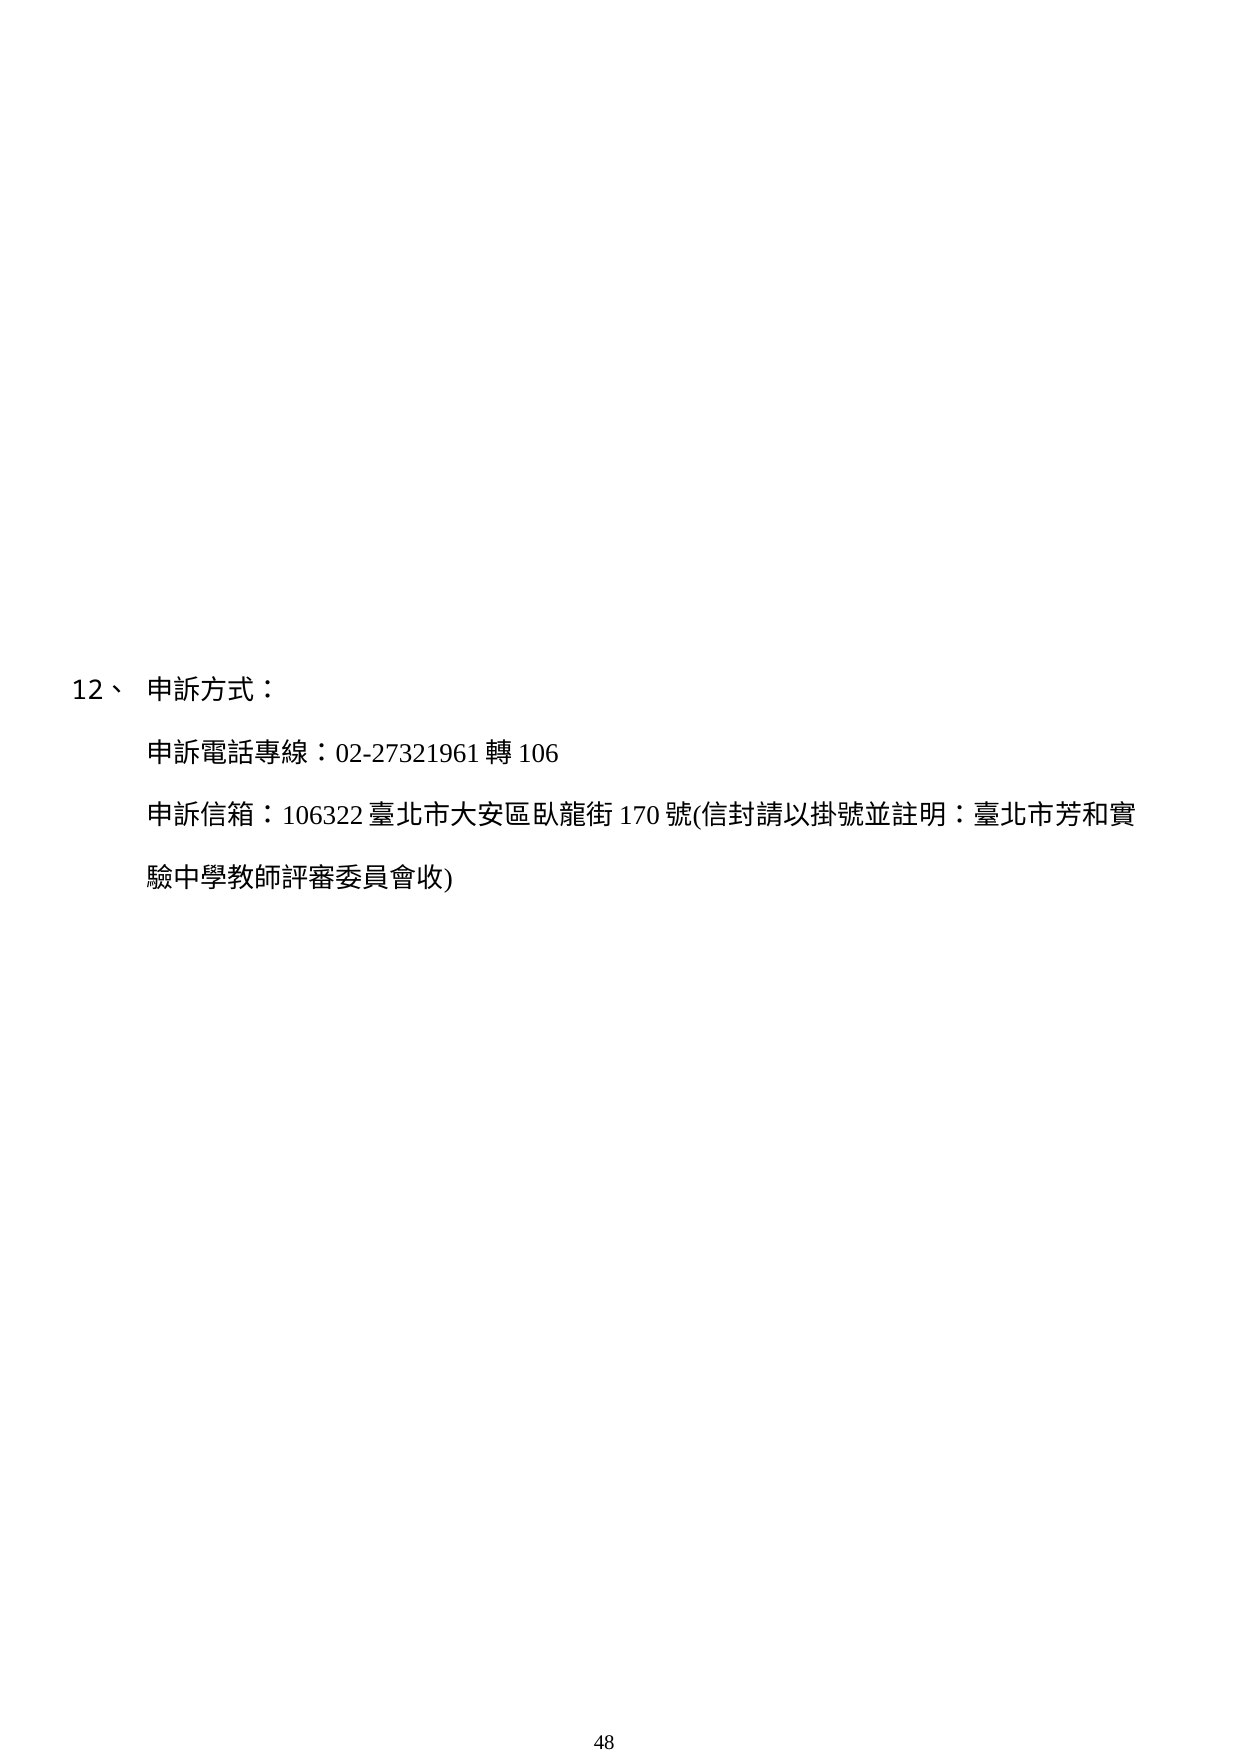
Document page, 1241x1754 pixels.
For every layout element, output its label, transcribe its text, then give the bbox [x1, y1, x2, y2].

text 申訴信箱：106322臺北市大安區臥龍街170號(信封請以掛號並註明：臺北市芳和實驗中學教師評審委員會收) [146, 771, 1137, 896]
list 申訴方式： [71, 646, 1137, 709]
text 申訴電話專線：02-27321961轉106 [146, 709, 1137, 771]
